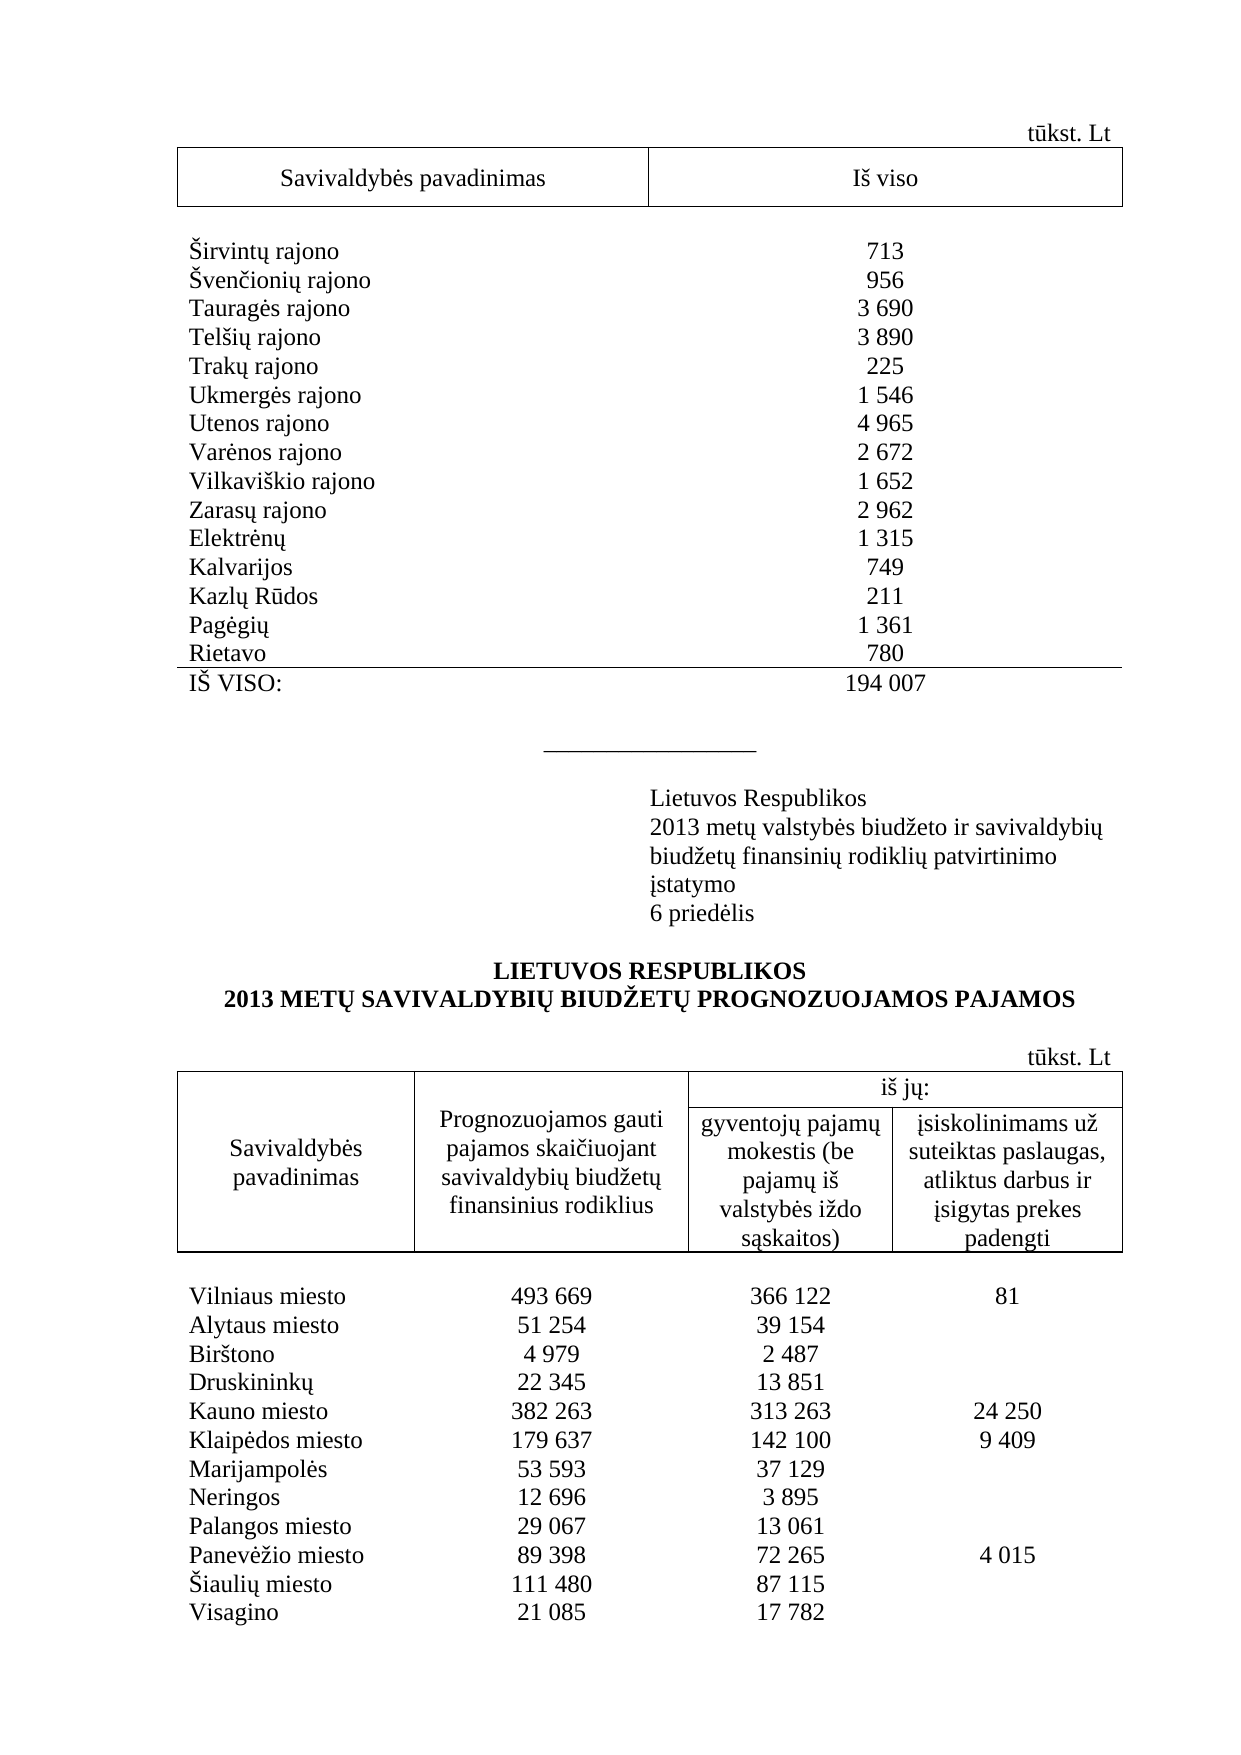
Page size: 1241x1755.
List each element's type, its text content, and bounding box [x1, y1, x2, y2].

table_cell 72 265 [688, 1540, 893, 1569]
table_cell 211 [649, 581, 1122, 610]
table_cell 24 250 [893, 1396, 1122, 1425]
table_cell 12 696 [414, 1483, 688, 1511]
table_cell 956 [649, 265, 1122, 293]
table_cell [177, 1253, 414, 1281]
table_cell Pagėgių [177, 610, 648, 638]
table_cell 37 129 [688, 1454, 893, 1482]
table_cell [893, 1511, 1122, 1540]
table_cell Šiaulių miesto [177, 1569, 414, 1597]
table_cell Rietavo [177, 639, 648, 667]
table_cell 111 480 [414, 1569, 688, 1597]
table_cell Iš viso [649, 148, 1122, 206]
table_cell Prognozuojamos gauti pajamos skaičiuojant savivaldybių biudžetų finansinius rodiklius [415, 1072, 688, 1251]
table_cell Savivaldybės pavadinimas [178, 1072, 414, 1251]
table_cell Ukmergės rajono [177, 380, 648, 408]
table_cell 4 965 [649, 409, 1122, 437]
table_cell 17 782 [688, 1598, 893, 1626]
table_cell 3 895 [688, 1483, 893, 1511]
text _________________ [177, 726, 1122, 754]
table_cell [893, 1569, 1122, 1597]
table_cell 21 085 [414, 1598, 688, 1626]
text 2013 metų valstybės biudžeto ir savivaldybių biudžetų finansinių rodiklių patvirtinimo įstatymo [649, 812, 1122, 898]
table_cell Kalvarijos [177, 552, 648, 581]
table_cell IŠ VISO: [177, 668, 648, 697]
table_cell Švenčionių rajono [177, 265, 648, 293]
table_cell 1 652 [649, 466, 1122, 495]
table_cell 53 593 [414, 1454, 688, 1482]
table_cell 89 398 [414, 1540, 688, 1569]
table_cell Kazlų Rūdos [177, 581, 648, 610]
table_cell Elektrėnų [177, 524, 648, 552]
text Lietuvos Respublikos [649, 783, 1122, 812]
table_cell Palangos miesto [177, 1511, 414, 1540]
table_cell 13 061 [688, 1511, 893, 1540]
table_cell 2 962 [649, 495, 1122, 523]
table_cell 3 890 [649, 322, 1122, 351]
table_cell 29 067 [414, 1511, 688, 1540]
table_cell įsiskolinimams už suteiktas paslaugas, atliktus darbus ir įsigytas prekes padengti [893, 1108, 1122, 1251]
table_cell Vilniaus miesto [177, 1281, 414, 1310]
table_cell Neringos [177, 1483, 414, 1511]
table_cell iš jų: [689, 1072, 1122, 1107]
text 6 priedėlis [649, 898, 1122, 927]
table_cell 1 546 [649, 380, 1122, 408]
table_header tūkst. Lt [688, 1042, 1122, 1071]
table_cell 142 100 [688, 1425, 893, 1454]
table_cell 382 263 [414, 1396, 688, 1425]
table_cell 3 690 [649, 294, 1122, 322]
table_cell [649, 207, 1122, 236]
table_cell Kauno miesto [177, 1396, 414, 1425]
table_cell Zarasų rajono [177, 495, 648, 523]
table_cell 4 015 [893, 1540, 1122, 1569]
table_cell Birštono [177, 1339, 414, 1367]
text LIETUVOS RESPUBLIKOS [177, 956, 1122, 984]
table_cell 179 637 [414, 1425, 688, 1454]
table_header [414, 1042, 688, 1071]
table_cell [893, 1454, 1122, 1482]
table_cell 22 345 [414, 1368, 688, 1396]
table_cell Varėnos rajono [177, 437, 648, 466]
table_cell gyventojų pajamų mokestis (be pajamų iš valstybės iždo sąskaitos) [689, 1108, 892, 1251]
table_cell Tauragės rajono [177, 294, 648, 322]
table_cell 713 [649, 236, 1122, 265]
table_cell Trakų rajono [177, 351, 648, 380]
table_cell 81 [893, 1281, 1122, 1310]
table_cell 2 487 [688, 1339, 893, 1367]
table_cell Savivaldybės pavadinimas [178, 148, 648, 206]
table_cell 366 122 [688, 1281, 893, 1310]
table_cell Visagino [177, 1598, 414, 1626]
table_cell Vilkaviškio rajono [177, 466, 648, 495]
table_cell 225 [649, 351, 1122, 380]
table_cell Klaipėdos miesto [177, 1425, 414, 1454]
table_cell 749 [649, 552, 1122, 581]
table_cell [177, 207, 648, 236]
table_cell 493 669 [414, 1281, 688, 1310]
table_cell [893, 1483, 1122, 1511]
table_header tūkst. Lt [649, 118, 1122, 147]
table_header [177, 118, 648, 147]
table_cell 4 979 [414, 1339, 688, 1367]
table_cell 1 315 [649, 524, 1122, 552]
table_cell [893, 1339, 1122, 1367]
table_cell Druskininkų [177, 1368, 414, 1396]
text 2013 METŲ SAVIVALDYBIŲ BIUDŽETŲ PROGNOZUOJAMOS PAJAMOS [177, 984, 1122, 1013]
table_cell [893, 1598, 1122, 1626]
table_cell Panevėžio miesto [177, 1540, 414, 1569]
table_cell 1 361 [649, 610, 1122, 638]
table_cell 780 [649, 639, 1122, 667]
table_cell [893, 1310, 1122, 1339]
table_cell Marijampolės [177, 1454, 414, 1482]
table_cell Širvintų rajono [177, 236, 648, 265]
table_cell 87 115 [688, 1569, 893, 1597]
table_cell 2 672 [649, 437, 1122, 466]
table_cell 51 254 [414, 1310, 688, 1339]
table_cell Utenos rajono [177, 409, 648, 437]
table_cell 39 154 [688, 1310, 893, 1339]
table_cell 13 851 [688, 1368, 893, 1396]
table_cell 313 263 [688, 1396, 893, 1425]
table_cell [893, 1368, 1122, 1396]
table_cell Telšių rajono [177, 322, 648, 351]
table_cell Alytaus miesto [177, 1310, 414, 1339]
table_cell [688, 1253, 1122, 1281]
table_cell 9 409 [893, 1425, 1122, 1454]
table_cell 194 007 [649, 668, 1122, 697]
table_header [177, 1042, 414, 1071]
table_cell [414, 1253, 688, 1281]
